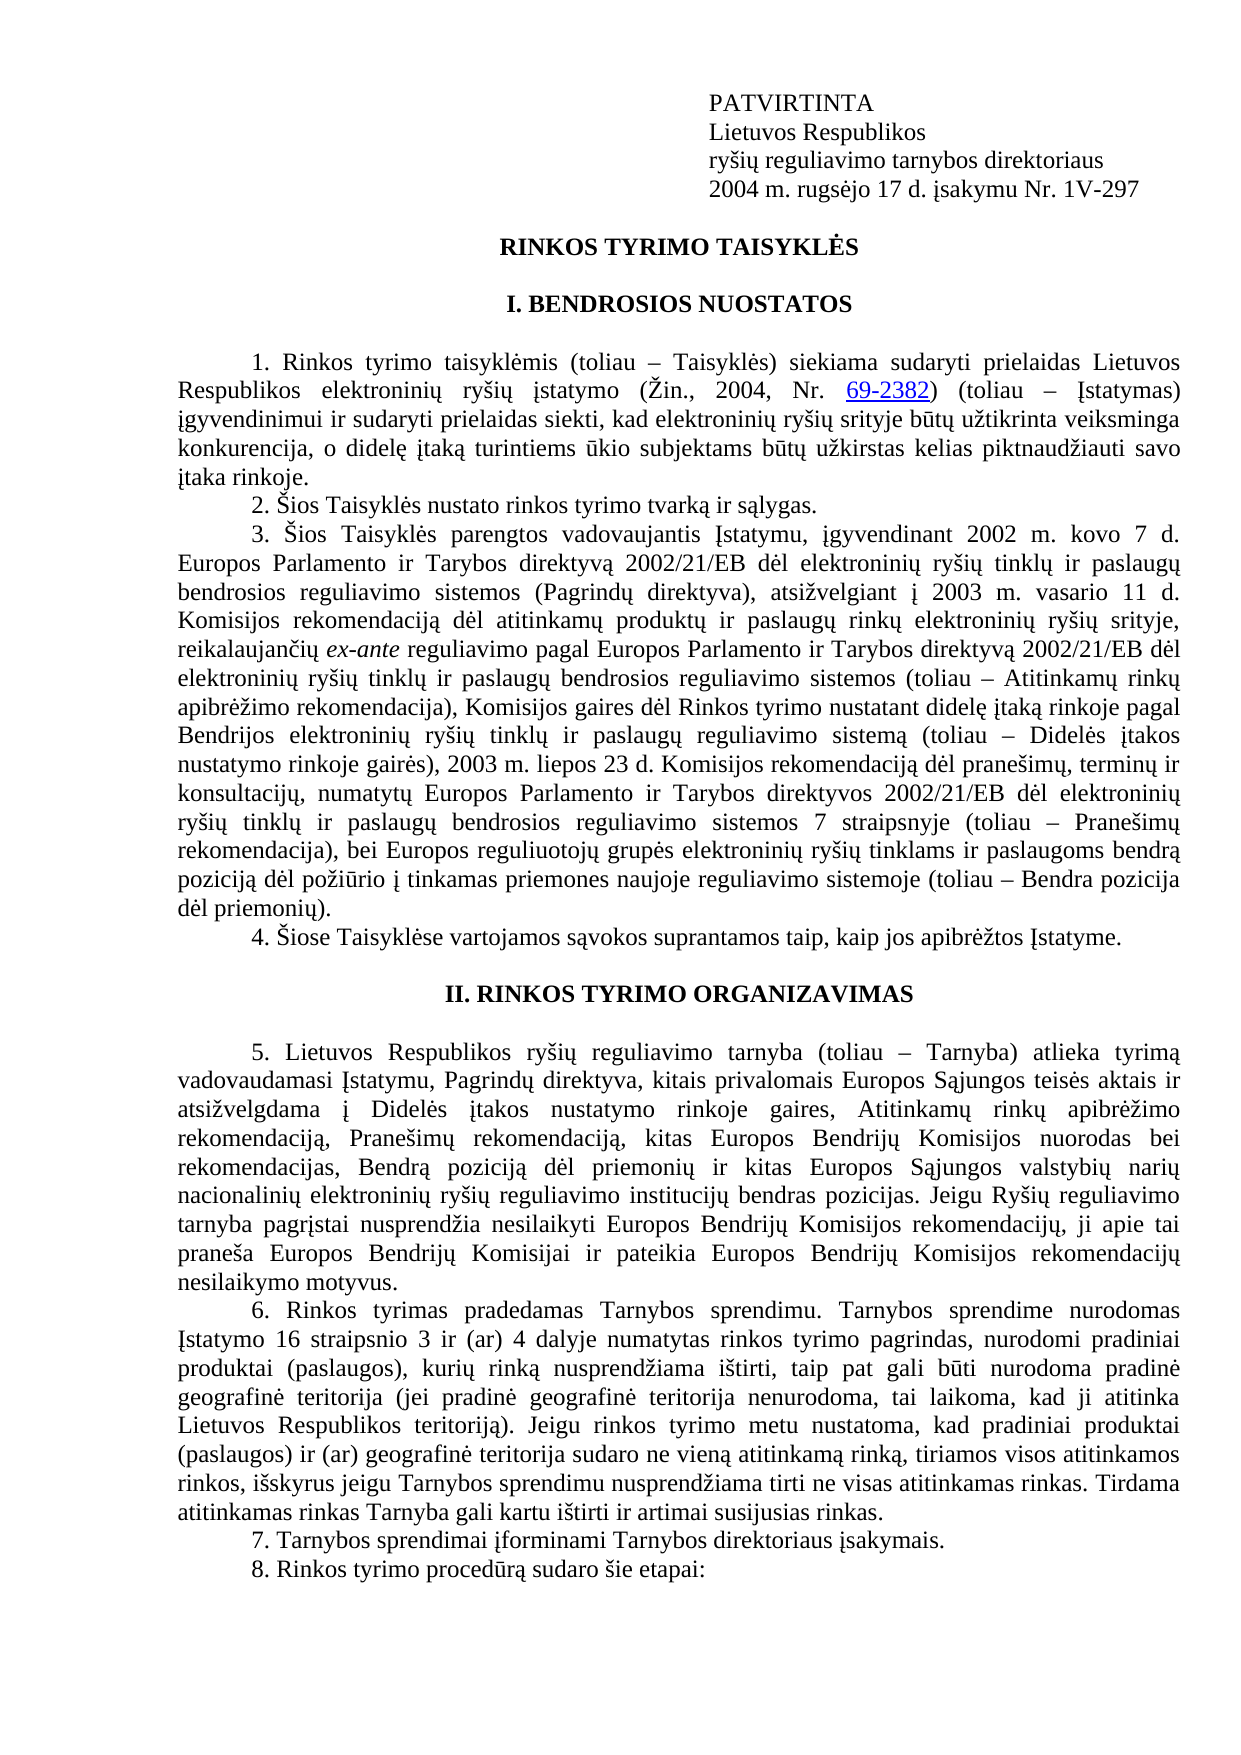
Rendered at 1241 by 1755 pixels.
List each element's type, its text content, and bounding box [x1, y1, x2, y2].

text I. BENDROSIOS NUOSTATOS [177, 289, 1181, 318]
text ryšių reguliavimo tarnybos direktoriaus [177, 145, 1181, 174]
text RINKOS TYRIMO TAISYKLĖS [177, 232, 1181, 260]
text 2004 m. rugsėjo 17 d. įsakymu Nr. 1V-297 [177, 174, 1181, 203]
text 1. Rinkos tyrimo taisyklėmis (toliau – Taisyklės) siekiama sudaryti prielaidas Lietuvos Respublikos elektroninių ryšių įstatymo (Žin., 2004, Nr. 69-2382) (toliau – Įstatymas) įgyvendinimui ir sudaryti prielaidas siekti, kad elektroninių ryšių srityje būtų užtikrinta veiksminga konkurencija, o didelę įtaką turintiems ūkio subjektams būtų užkirstas kelias piktnaudžiauti savo įtaka rinkoje. [177, 347, 1181, 490]
text 5. Lietuvos Respublikos ryšių reguliavimo tarnyba (toliau – Tarnyba) atlieka tyrimą vadovaudamasi Įstatymu, Pagrindų direktyva, kitais privalomais Europos Sąjungos teisės aktais ir atsižvelgdama į Didelės įtakos nustatymo rinkoje gaires, Atitinkamų rinkų apibrėžimo rekomendaciją, Pranešimų rekomendaciją, kitas Europos Bendrijų Komisijos nuorodas bei rekomendacijas, Bendrą poziciją dėl priemonių ir kitas Europos Sąjungos valstybių narių nacionalinių elektroninių ryšių reguliavimo institucijų bendras pozicijas. Jeigu Ryšių reguliavimo tarnyba pagrįstai nusprendžia nesilaikyti Europos Bendrijų Komisijos rekomendacijų, ji apie tai praneša Europos Bendrijų Komisijai ir pateikia Europos Bendrijų Komisijos rekomendacijų nesilaikymo motyvus. [177, 1037, 1181, 1295]
text 6. Rinkos tyrimas pradedamas Tarnybos sprendimu. Tarnybos sprendime nurodomas Įstatymo 16 straipsnio 3 ir (ar) 4 dalyje numatytas rinkos tyrimo pagrindas, nurodomi pradiniai produktai (paslaugos), kurių rinką nusprendžiama ištirti, taip pat gali būti nurodoma pradinė geografinė teritorija (jei pradinė geografinė teritorija nenurodoma, tai laikoma, kad ji atitinka Lietuvos Respublikos teritoriją). Jeigu rinkos tyrimo metu nustatoma, kad pradiniai produktai (paslaugos) ir (ar) geografinė teritorija sudaro ne vieną atitinkamą rinką, tiriamos visos atitinkamos rinkos, išskyrus jeigu Tarnybos sprendimu nusprendžiama tirti ne visas atitinkamas rinkas. Tirdama atitinkamas rinkas Tarnyba gali kartu ištirti ir artimai susijusias rinkas. [177, 1295, 1181, 1525]
text 3. Šios Taisyklės parengtos vadovaujantis Įstatymu, įgyvendinant 2002 m. kovo 7 d. Europos Parlamento ir Tarybos direktyvą 2002/21/EB dėl elektroninių ryšių tinklų ir paslaugų bendrosios reguliavimo sistemos (Pagrindų direktyva), atsižvelgiant į 2003 m. vasario 11 d. Komisijos rekomendaciją dėl atitinkamų produktų ir paslaugų rinkų elektroninių ryšių srityje, reikalaujančių ex-ante reguliavimo pagal Europos Parlamento ir Tarybos direktyvą 2002/21/EB dėl elektroninių ryšių tinklų ir paslaugų bendrosios reguliavimo sistemos (toliau – Atitinkamų rinkų apibrėžimo rekomendacija), Komisijos gaires dėl Rinkos tyrimo nustatant didelę įtaką rinkoje pagal Bendrijos elektroninių ryšių tinklų ir paslaugų reguliavimo sistemą (toliau – Didelės įtakos nustatymo rinkoje gairės), 2003 m. liepos 23 d. Komisijos rekomendaciją dėl pranešimų, terminų ir konsultacijų, numatytų Europos Parlamento ir Tarybos direktyvos 2002/21/EB dėl elektroninių ryšių tinklų ir paslaugų bendrosios reguliavimo sistemos 7 straipsnyje (toliau – Pranešimų rekomendacija), bei Europos reguliuotojų grupės elektroninių ryšių tinklams ir paslaugoms bendrą poziciją dėl požiūrio į tinkamas priemones naujoje reguliavimo sistemoje (toliau – Bendra pozicija dėl priemonių). [177, 519, 1181, 922]
text 2. Šios Taisyklės nustato rinkos tyrimo tvarką ir sąlygas. [177, 490, 1181, 519]
text 4. Šiose Taisyklėse vartojamos sąvokos suprantamos taip, kaip jos apibrėžtos Įstatyme. [177, 922, 1181, 950]
text 8. Rinkos tyrimo procedūrą sudaro šie etapai: [177, 1554, 1181, 1583]
text II. Rinkos tyrimo organizavimas [177, 979, 1181, 1008]
text 7. Tarnybos sprendimai įforminami Tarnybos direktoriaus įsakymais. [177, 1525, 1181, 1554]
text Lietuvos Respublikos [177, 117, 1181, 145]
text PATVIRTINTA [177, 88, 1181, 117]
